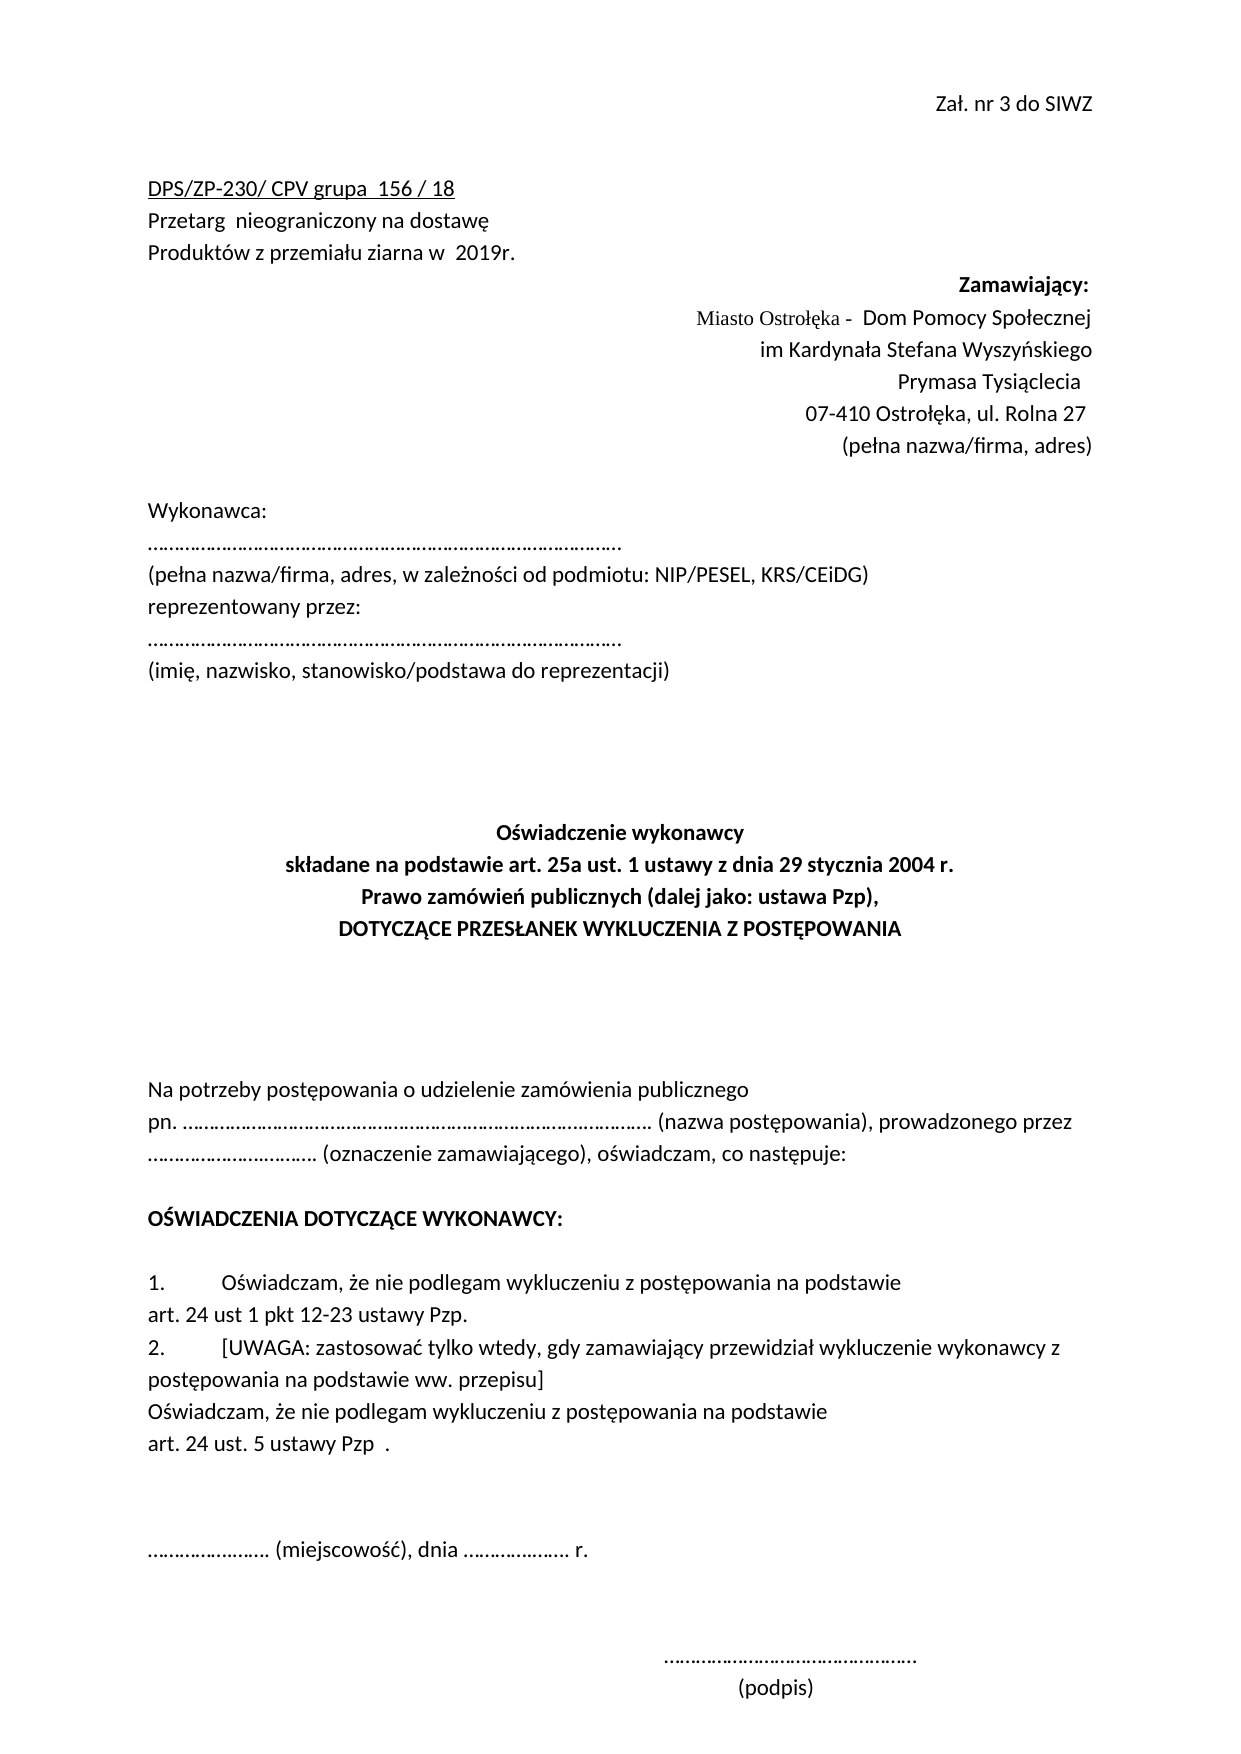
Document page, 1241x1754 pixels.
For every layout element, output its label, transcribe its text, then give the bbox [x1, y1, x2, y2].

text 07-410 Ostrołęka, ul. Rolna 27 [664, 399, 1093, 427]
text Prymasa Tysiąclecia [664, 367, 1093, 395]
text Miasto Ostrołęka - Dom Pomocy Społecznej [148, 303, 1093, 331]
text im Kardynała Stefana Wyszyńskiego [148, 335, 1093, 363]
text ……………………………………………………………………………… [148, 528, 1093, 556]
text składane na podstawie art. 25a ust. 1 ustawy z dnia 29 stycznia 2004 r. [148, 850, 1093, 878]
text art. 24 ust 1 pkt 12-23 ustawy Pzp. [148, 1300, 1093, 1328]
text 1. Oświadczam, że nie podlegam wykluczeniu z postępowania na podstawie [148, 1268, 1093, 1296]
text art. 24 ust. 5 ustawy Pzp . [148, 1429, 1093, 1457]
text (pełna nazwa/firma, adres) [148, 431, 1093, 459]
text ………………………………………… [148, 1641, 1093, 1669]
text Na potrzeby postępowania o udzielenie zamówienia publicznego [148, 1075, 1093, 1103]
text Produktów z przemiału ziarna w 2019r. Zamawiający: [148, 238, 1093, 298]
text Zał. nr 3 do SIWZ [148, 89, 1093, 117]
text Oświadczam, że nie podlegam wykluczeniu z postępowania na podstawie [148, 1397, 1093, 1425]
text Przetarg nieograniczony na dostawę [148, 206, 1093, 234]
text reprezentowany przez: [148, 592, 1093, 620]
text DOTYCZĄCE PRZESŁANEK WYKLUCZENIA Z POSTĘPOWANIA [148, 914, 1093, 942]
text DPS/ZP-230/ CPV grupa 156 / 18 [148, 174, 1093, 202]
text (pełna nazwa/firma, adres, w zależności od podmiotu: NIP/PESEL, KRS/CEiDG) [148, 560, 1093, 588]
text OŚWIADCZENIA DOTYCZĄCE WYKONAWCY: [148, 1204, 1093, 1232]
text …………….……. (miejscowość), dnia ………….……. r. [148, 1535, 1093, 1563]
text ……………………………………………………………………………… [148, 624, 1093, 652]
text Oświadczenie wykonawcy [148, 818, 1093, 846]
text 2. [UWAGA: zastosować tylko wtedy, gdy zamawiający przewidział wykluczenie wykonawcy z postępowania na podstawie ww. przepisu] [148, 1333, 1093, 1393]
text Prawo zamówień publicznych (dalej jako: ustawa Pzp), [148, 882, 1093, 910]
text (imię, nazwisko, stanowisko/podstawa do reprezentacji) [148, 657, 1093, 685]
text Wykonawca: [148, 496, 1093, 524]
text pn. ………………………………………………………………….…………. (nazwa postępowania), prowadzonego przez ………………….………. (oznaczenie zamawiającego), oświadczam, co następuje: [148, 1107, 1093, 1167]
text (podpis) [664, 1673, 1093, 1701]
